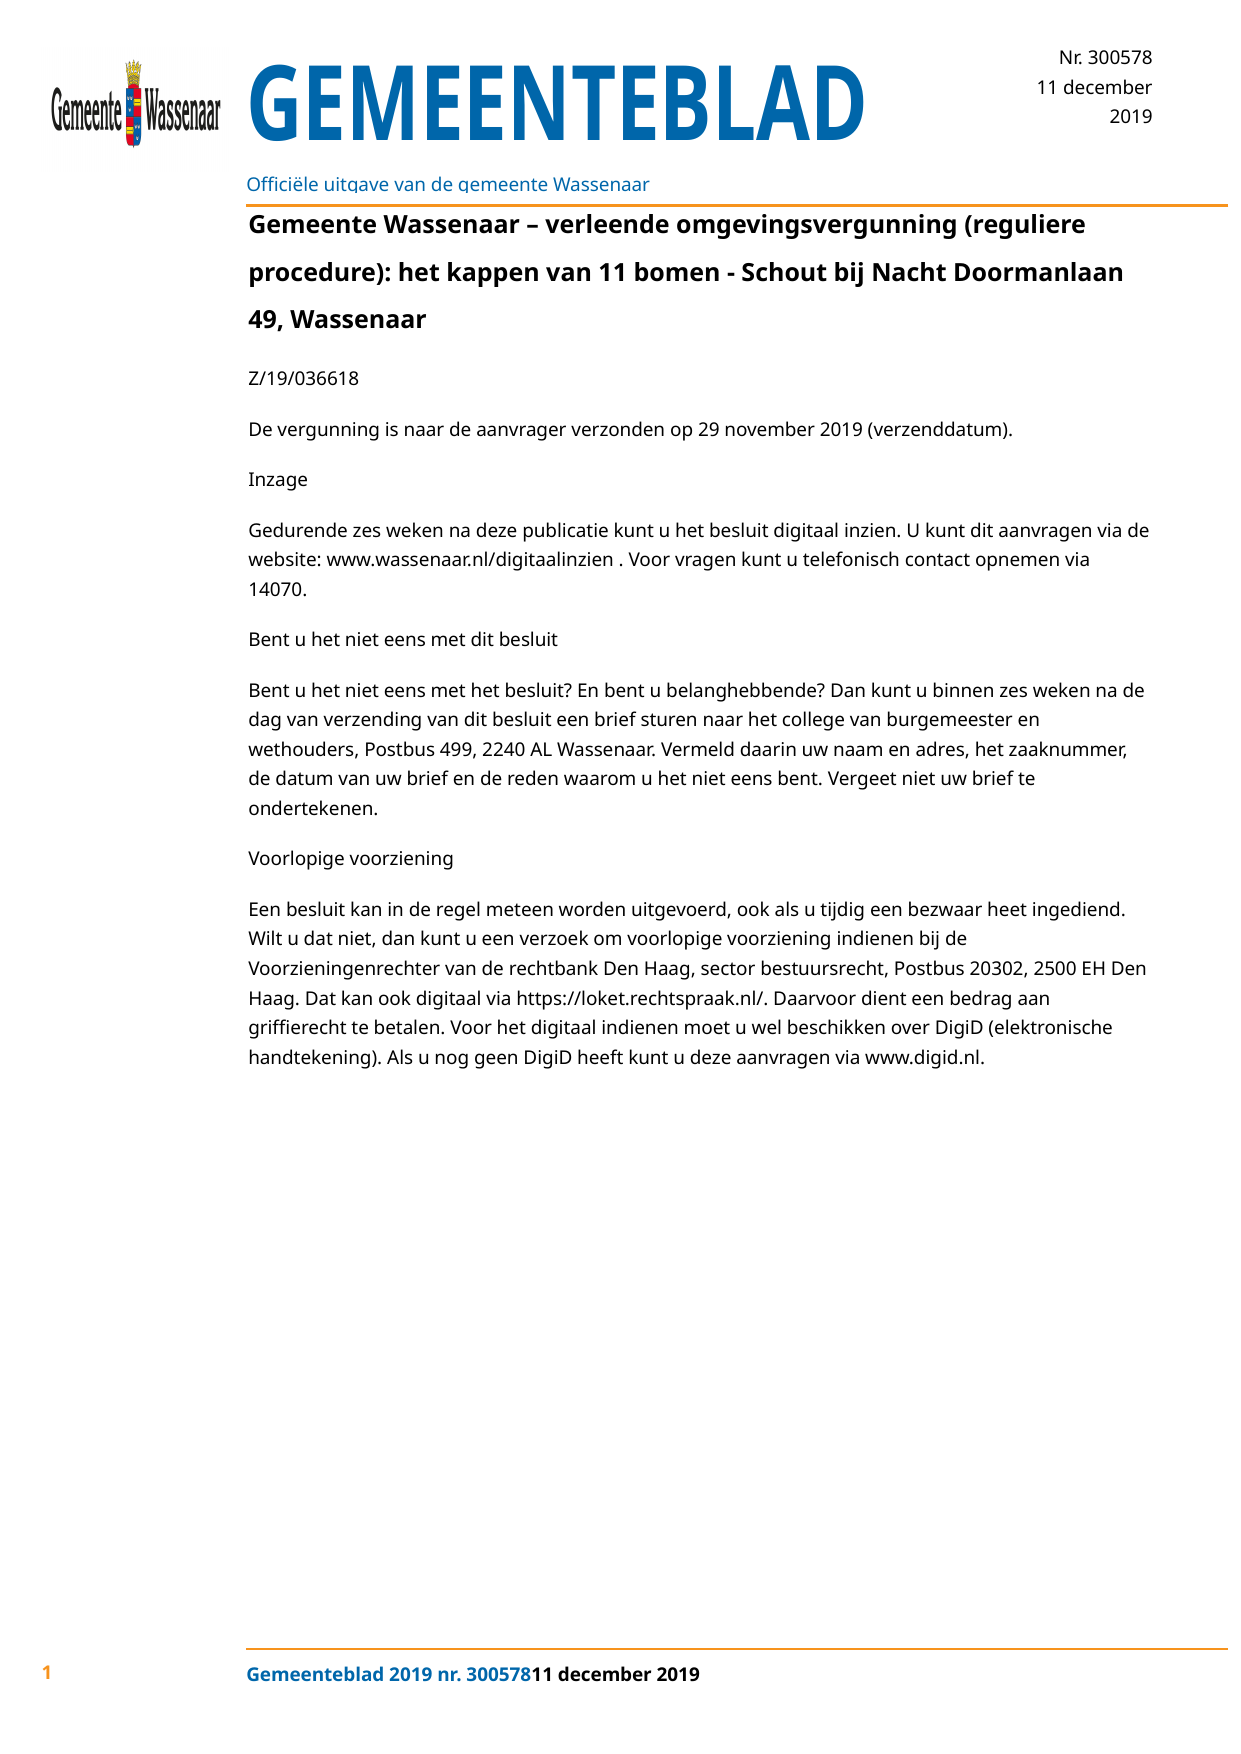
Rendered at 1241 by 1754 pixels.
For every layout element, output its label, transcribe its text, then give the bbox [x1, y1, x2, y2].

text Inzage [248, 466, 1152, 492]
text Z/19/036618 [248, 366, 1152, 391]
text Een besluit kan in de regel meteen worden uitgevoerd, ook als u tijdig een bezwaar heet ingediend. Wilt u dat niet, dan kunt u een verzoek om voorlopige voorziening indienen bij de Voorzieningenrechter van de rechtbank Den Haag, sector bestuursrecht, Postbus 20302, 2500 EH Den Haag. Dat kan ook digitaal via https://loket.rechtspraak.nl/. Daarvoor dient een bedrag aan griffierecht te betalen. Voor het digitaal indienen moet u wel beschikken over DigiD (elektronische handtekening). Als u nog geen DigiD heeft kunt u deze aanvragen via www.digid.nl. [248, 896, 1152, 1069]
text Voorlopige voorziening [248, 846, 1152, 871]
text Gedurende zes weken na deze publicatie kunt u het besluit digitaal inzien. U kunt dit aanvragen via de website: www.wassenaar.nl/digitaalinzien . Voor vragen kunt u telefonisch contact opnemen via 14070. [248, 517, 1152, 602]
picture [41, 47, 231, 172]
text Gemeente Wassenaar – verleende omgevingsvergunning (reguliere procedure): het kappen van 11 bomen - Schout bij Nacht Doormanlaan 49, Wassenaar [248, 207, 1152, 336]
text Bent u het niet eens met dit besluit [248, 626, 1152, 652]
text Bent u het niet eens met het besluit? En bent u belanghebbende? Dan kunt u binnen zes weken na de dag van verzending van dit besluit een brief sturen naar het college van burgemeester en wethouders, Postbus 499, 2240 AL Wassenaar. Vermeld daarin uw naam en adres, het zaaknummer, de datum van uw brief en de reden waarom u het niet eens bent. Vergeet niet uw brief te ondertekenen. [248, 677, 1152, 821]
text De vergunning is naar de aanvrager verzonden op 29 november 2019 (verzenddatum). [248, 416, 1152, 442]
